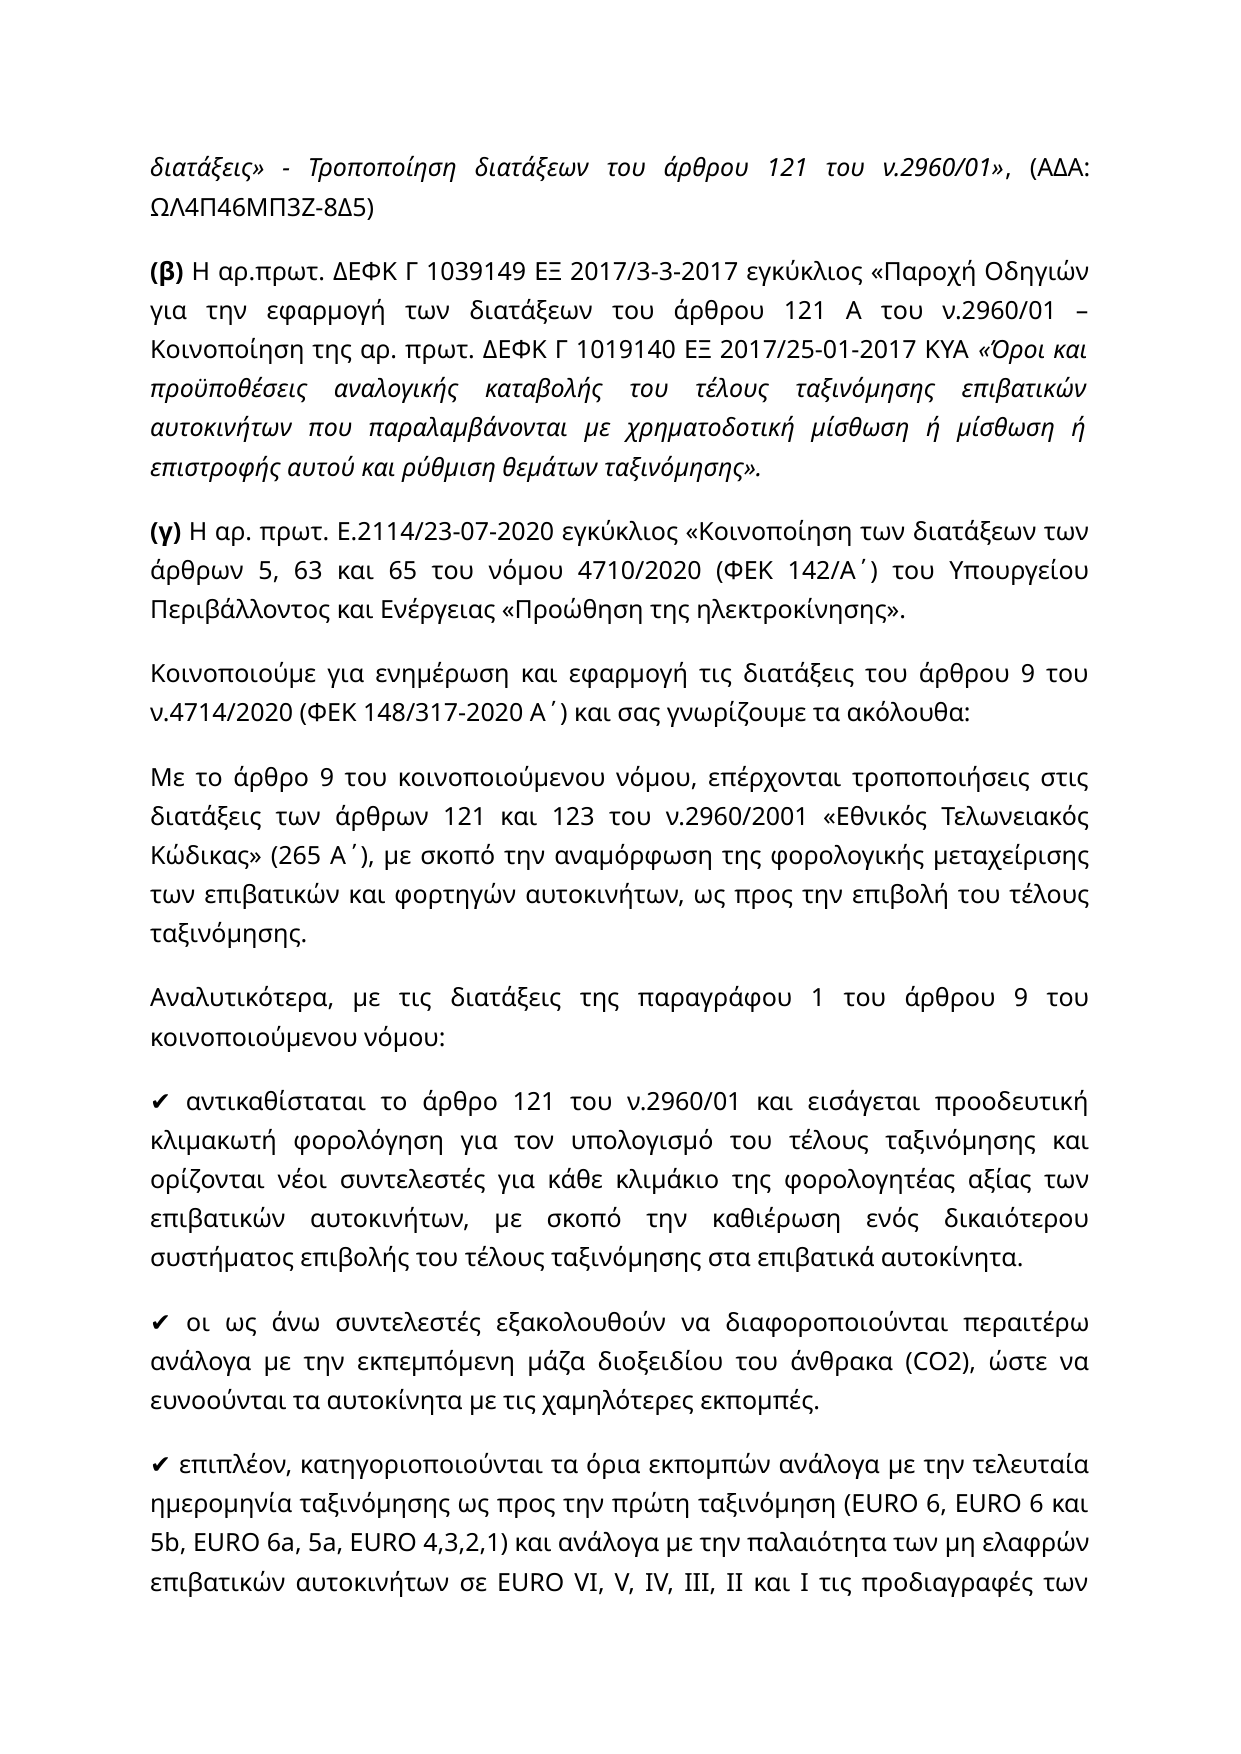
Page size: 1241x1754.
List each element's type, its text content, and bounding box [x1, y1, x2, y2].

text ✔ επιπλέον, κατηγοριοποιούνται τα όρια εκπομπών ανάλογα με την τελευταία ημερομηνία ταξινόμησης ως προς την πρώτη ταξινόμηση (EURO 6, EURO 6 και 5b, EURO 6a, 5a, EURO 4,3,2,1) και ανάλογα με την παλαιότητα των μη ελαφρών επιβατικών αυτοκινήτων σε EURO VI, V, IV, III, II και I τις προδιαγραφές των [150, 1447, 1090, 1598]
text ✔ οι ως άνω συντελεστές εξακολουθούν να διαφοροποιούνται περαιτέρω ανάλογα με την εκπεμπόμενη μάζα διοξειδίου του άνθρακα (CO2), ώστε να ευνοούνται τα αυτοκίνητα με τις χαμηλότερες εκπομπές. [150, 1304, 1090, 1417]
text ✔ αντικαθίσταται το άρθρο 121 του ν.2960/01 και εισάγεται προοδευτική κλιμακωτή φορολόγηση για τον υπολογισμό του τέλους ταξινόμησης και ορίζονται νέοι συντελεστές για κάθε κλιμάκιο της φορολογητέας αξίας των επιβατικών αυτοκινήτων, με σκοπό την καθιέρωση ενός δικαιότερου συστήματος επιβολής του τέλους ταξινόμησης στα επιβατικά αυτοκίνητα. [150, 1083, 1090, 1274]
text Αναλυτικότερα, με τις διατάξεις της παραγράφου 1 του άρθρου 9 του κοινοποιούμενου νόμου: [150, 980, 1090, 1053]
text (β) Η αρ.πρωτ. ΔΕΦΚ Γ 1039149 ΕΞ 2017/3-3-2017 εγκύκλιος «Παροχή Οδηγιών για την εφαρμογή των διατάξεων του άρθρου 121 Α του ν.2960/01 – Κοινοποίηση της αρ. πρωτ. ΔΕΦΚ Γ 1019140 ΕΞ 2017/25-01-2017 ΚΥΑ «Όροι και προϋποθέσεις αναλογικής καταβολής του τέλους ταξινόμησης επιβατικών αυτοκινήτων που παραλαμβάνονται με χρηματοδοτική μίσθωση ή μίσθωση ή επιστροφής αυτού και ρύθμιση θεμάτων ταξινόμησης». [150, 253, 1090, 483]
text (γ) Η αρ. πρωτ. Ε.2114/23-07-2020 εγκύκλιος «Κοινοποίηση των διατάξεων των άρθρων 5, 63 και 65 του νόμου 4710/2020 (ΦΕΚ 142/Α΄) του Υπουργείου Περιβάλλοντος και Ενέργειας «Προώθηση της ηλεκτροκίνησης». [150, 513, 1090, 626]
text διατάξεις» - Τροποποίηση διατάξεων του άρθρου 121 του ν.2960/01», (ΑΔΑ: ΩΛ4Π46ΜΠ3Ζ-8Δ5) [150, 150, 1090, 223]
text Με το άρθρο 9 του κοινοποιούμενου νόμου, επέρχονται τροποποιήσεις στις διατάξεις των άρθρων 121 και 123 του ν.2960/2001 «Εθνικός Τελωνειακός Κώδικας» (265 Α΄), με σκοπό την αναμόρφωση της φορολογικής μεταχείρισης των επιβατικών και φορτηγών αυτοκινήτων, ως προς την επιβολή του τέλους ταξινόμησης. [150, 759, 1090, 950]
text Κοινοποιούμε για ενημέρωση και εφαρμογή τις διατάξεις του άρθρου 9 του ν.4714/2020 (ΦΕΚ 148/317-2020 Α΄) και σας γνωρίζουμε τα ακόλουθα: [150, 656, 1090, 729]
